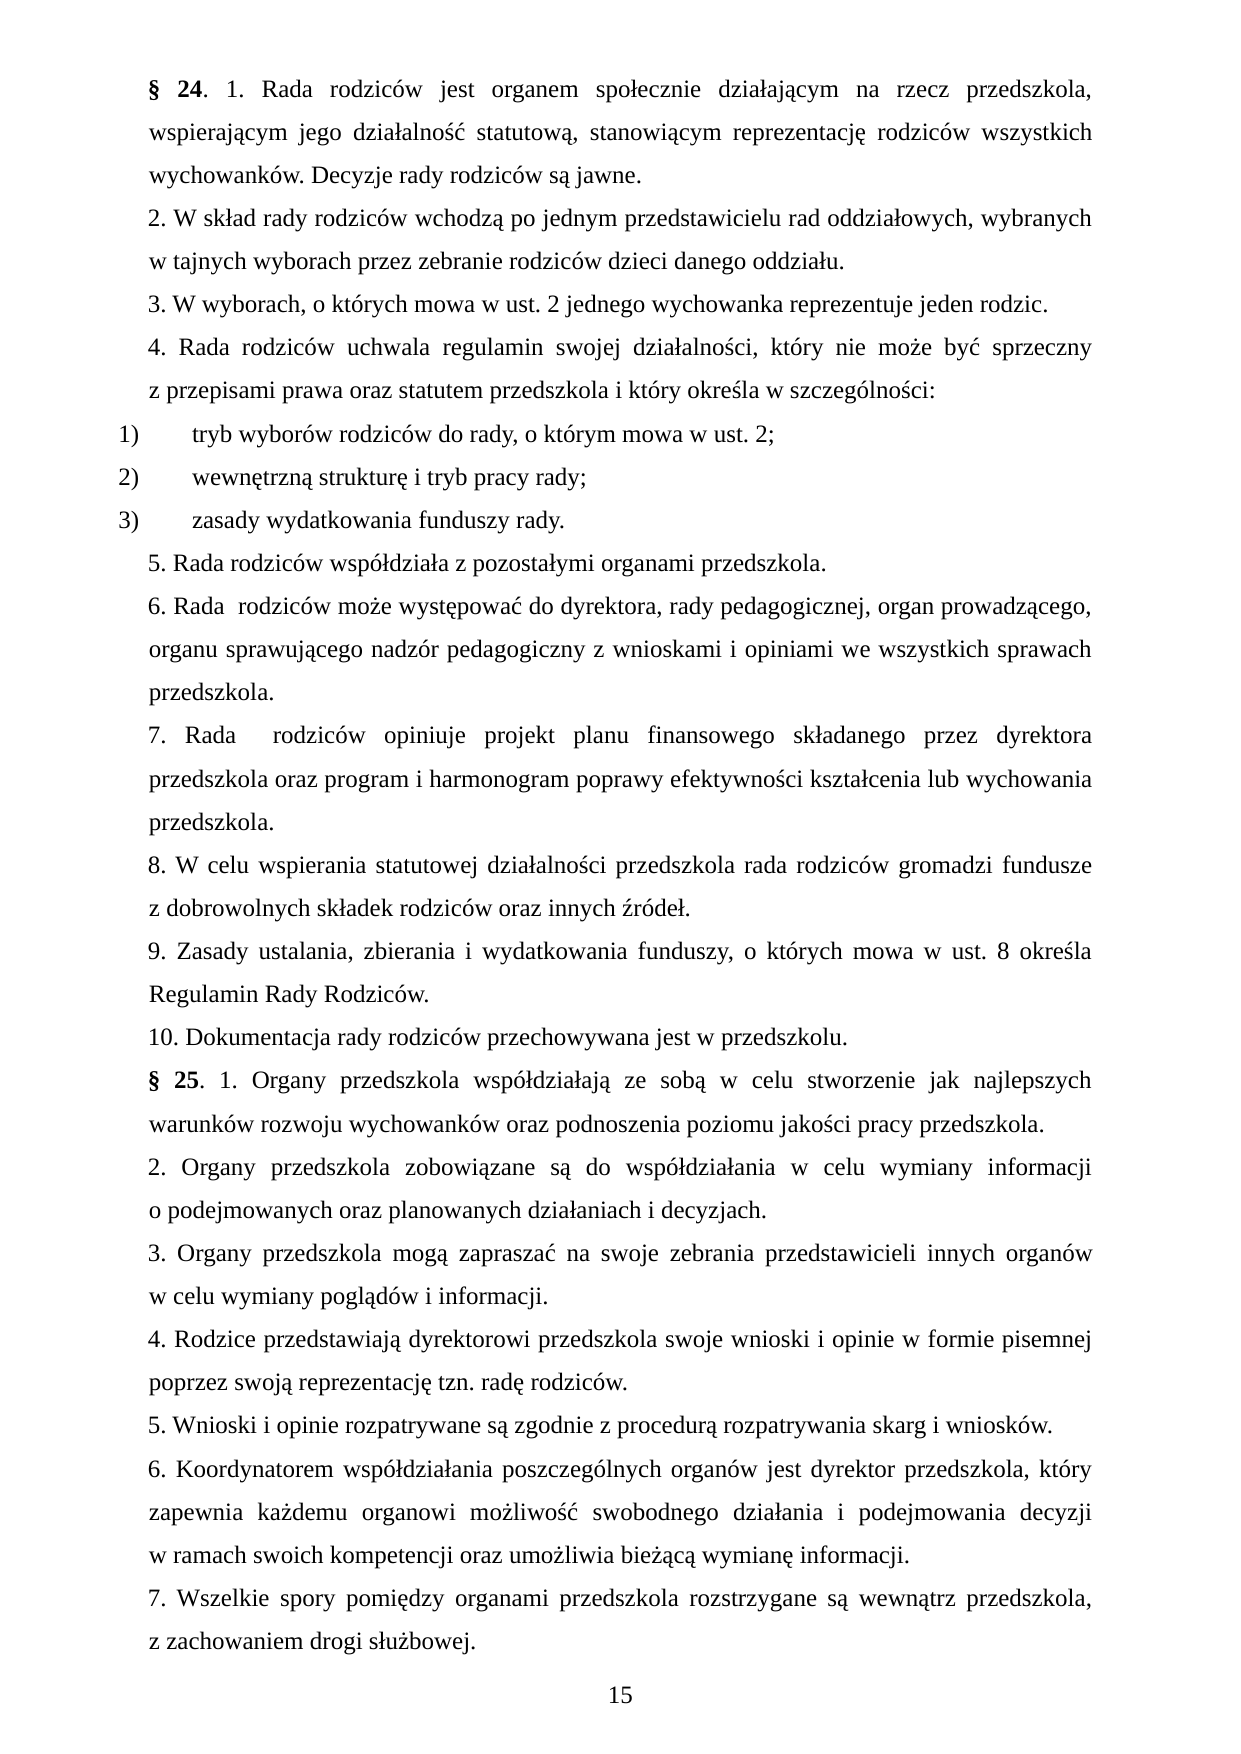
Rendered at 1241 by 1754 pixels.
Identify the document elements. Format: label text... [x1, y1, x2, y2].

text 4. Rodzice przedstawiają dyrektorowi przedszkola swoje wnioski i opinie w formie pisemnej poprzez swoją reprezentację tzn. radę rodziców. [148, 1324, 1093, 1396]
text 2. W skład rady rodziców wchodzą po jednym przedstawicielu rad oddziałowych, wybranych w tajnych wyborach przez zebranie rodziców dzieci danego oddziału. [148, 203, 1093, 275]
text 5. Wnioski i opinie rozpatrywane są zgodnie z procedurą rozpatrywania skarg i wniosków. [148, 1411, 1093, 1439]
text 4. Rada rodziców uchwala regulamin swojej działalności, który nie może być sprzeczny z przepisami prawa oraz statutem przedszkola i który określa w szczególności: [148, 332, 1093, 404]
text 7. Rada rodziców opiniuje projekt planu finansowego składanego przez dyrektora przedszkola oraz program i harmonogram poprawy efektywności kształcenia lub wychowania przedszkola. [148, 721, 1093, 836]
text 2. Organy przedszkola zobowiązane są do współdziałania w celu wymiany informacji o podejmowanych oraz planowanych działaniach i decyzjach. [148, 1152, 1093, 1224]
text 6. Koordynatorem współdziałania poszczególnych organów jest dyrektor przedszkola, który zapewnia każdemu organowi możliwość swobodnego działania i podejmowania decyzji w ramach swoich kompetencji oraz umożliwia bieżącą wymianę informacji. [148, 1454, 1093, 1569]
text § 24. 1. Rada rodziców jest organem społecznie działającym na rzecz przedszkola, wspierającym jego działalność statutową, stanowiącym reprezentację rodziców wszystkich wychowanków. Decyzje rady rodziców są jawne. [148, 74, 1093, 189]
text 9. Zasady ustalania, zbierania i wydatkowania funduszy, o których mowa w ust. 8 określa Regulamin Rady Rodziców. [148, 936, 1093, 1008]
text 6. Rada rodziców może występować do dyrektora, rady pedagogicznej, organ prowadzącego, organu sprawującego nadzór pedagogiczny z wnioskami i opiniami we wszystkich sprawach przedszkola. [148, 591, 1093, 706]
text 10. Dokumentacja rady rodziców przechowywana jest w przedszkolu. [148, 1022, 1093, 1051]
text § 25. 1. Organy przedszkola współdziałają ze sobą w celu stworzenie jak najlepszych warunków rozwoju wychowanków oraz podnoszenia poziomu jakości pracy przedszkola. [148, 1066, 1093, 1137]
text 8. W celu wspierania statutowej działalności przedszkola rada rodziców gromadzi fundusze z dobrowolnych składek rodziców oraz innych źródeł. [148, 850, 1093, 922]
list zasady wydatkowania funduszy rady. [118, 505, 869, 534]
text 7. Wszelkie spory pomiędzy organami przedszkola rozstrzygane są wewnątrz przedszkola, z zachowaniem drogi służbowej. [148, 1583, 1093, 1655]
text 5. Rada rodziców współdziała z pozostałymi organami przedszkola. [148, 548, 1093, 577]
text 3. Organy przedszkola mogą zapraszać na swoje zebrania przedstawicieli innych organów w celu wymiany poglądów i informacji. [148, 1238, 1093, 1310]
list tryb wyborów rodziców do rady, o którym mowa w ust. 2; [118, 419, 869, 447]
list wewnętrzną strukturę i tryb pracy rady; [118, 462, 869, 491]
text 3. W wyborach, o których mowa w ust. 2 jednego wychowanka reprezentuje jeden rodzic. [148, 289, 1093, 318]
